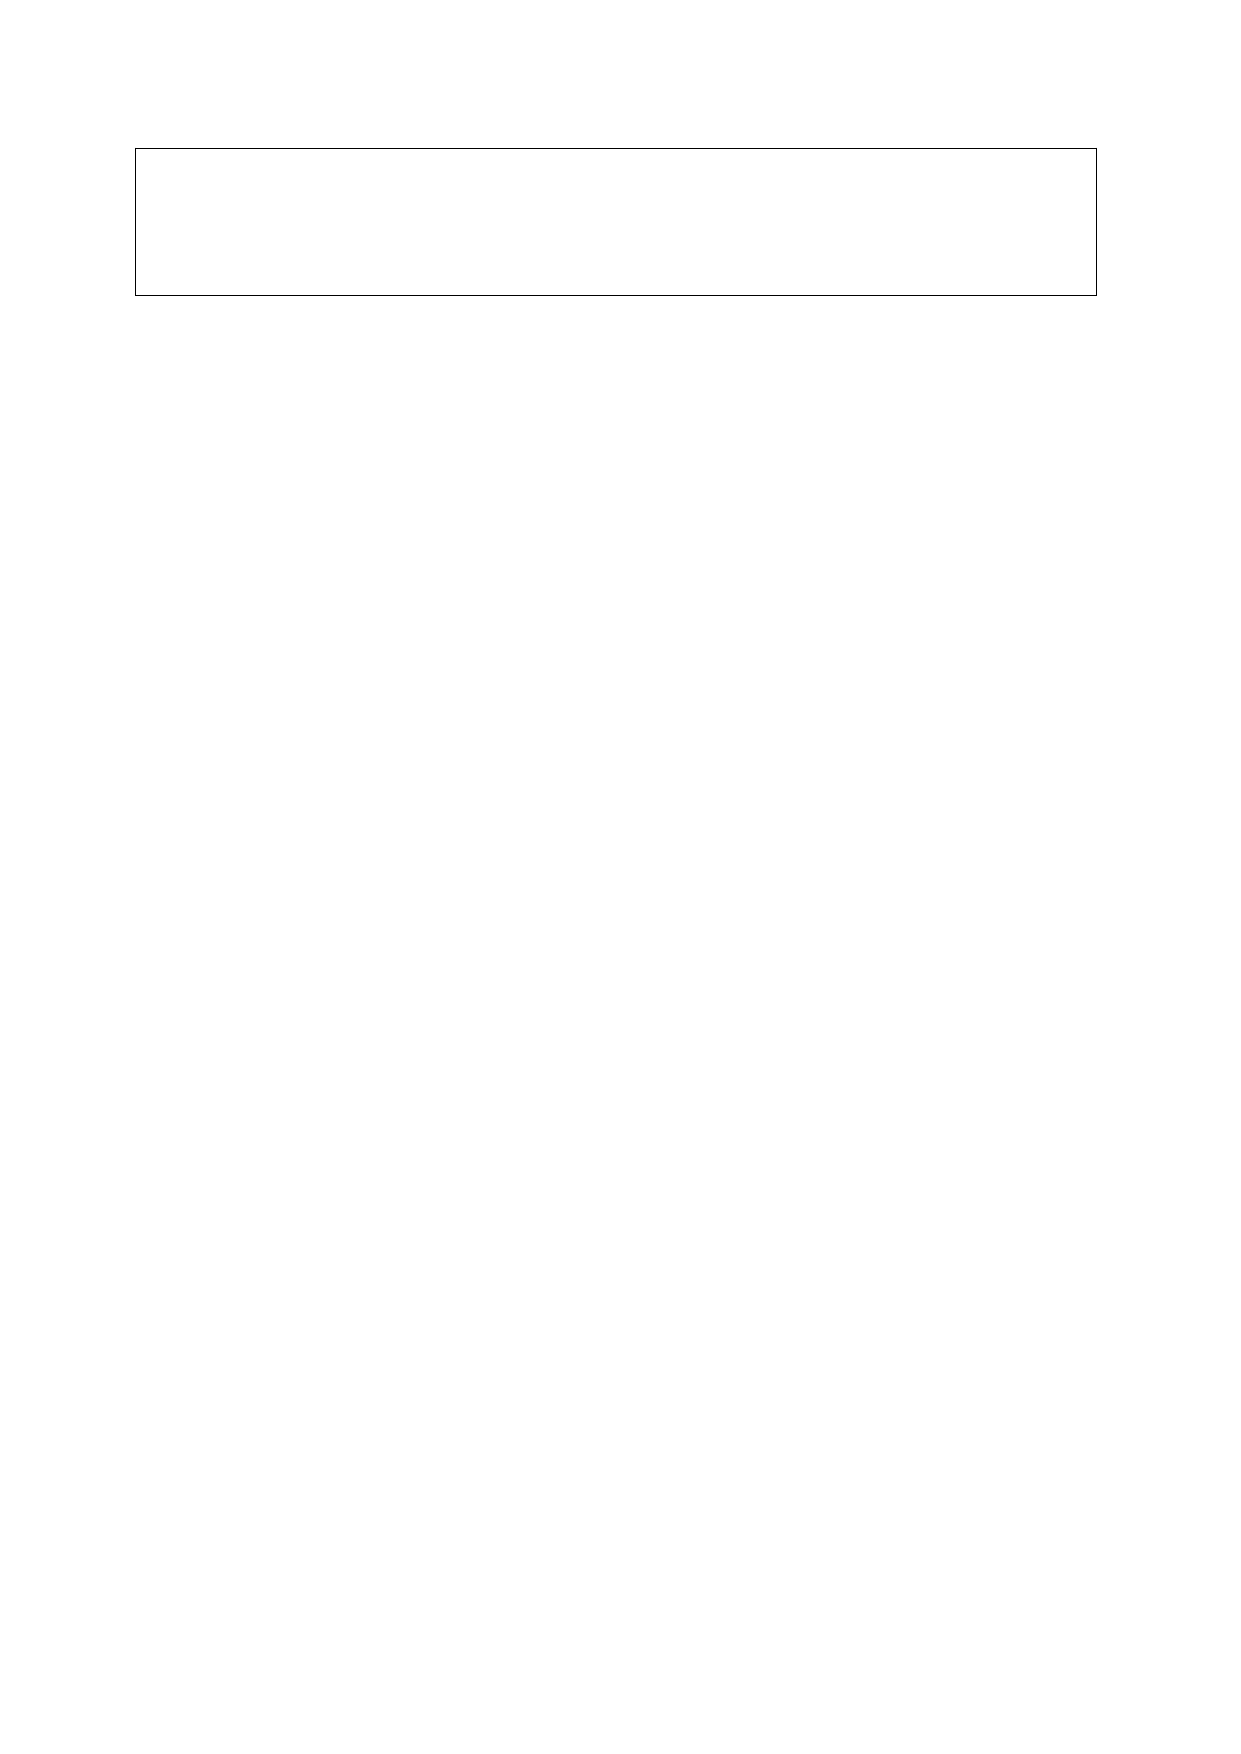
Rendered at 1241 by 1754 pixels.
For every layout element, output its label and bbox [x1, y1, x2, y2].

table_header [136, 149, 1096, 295]
